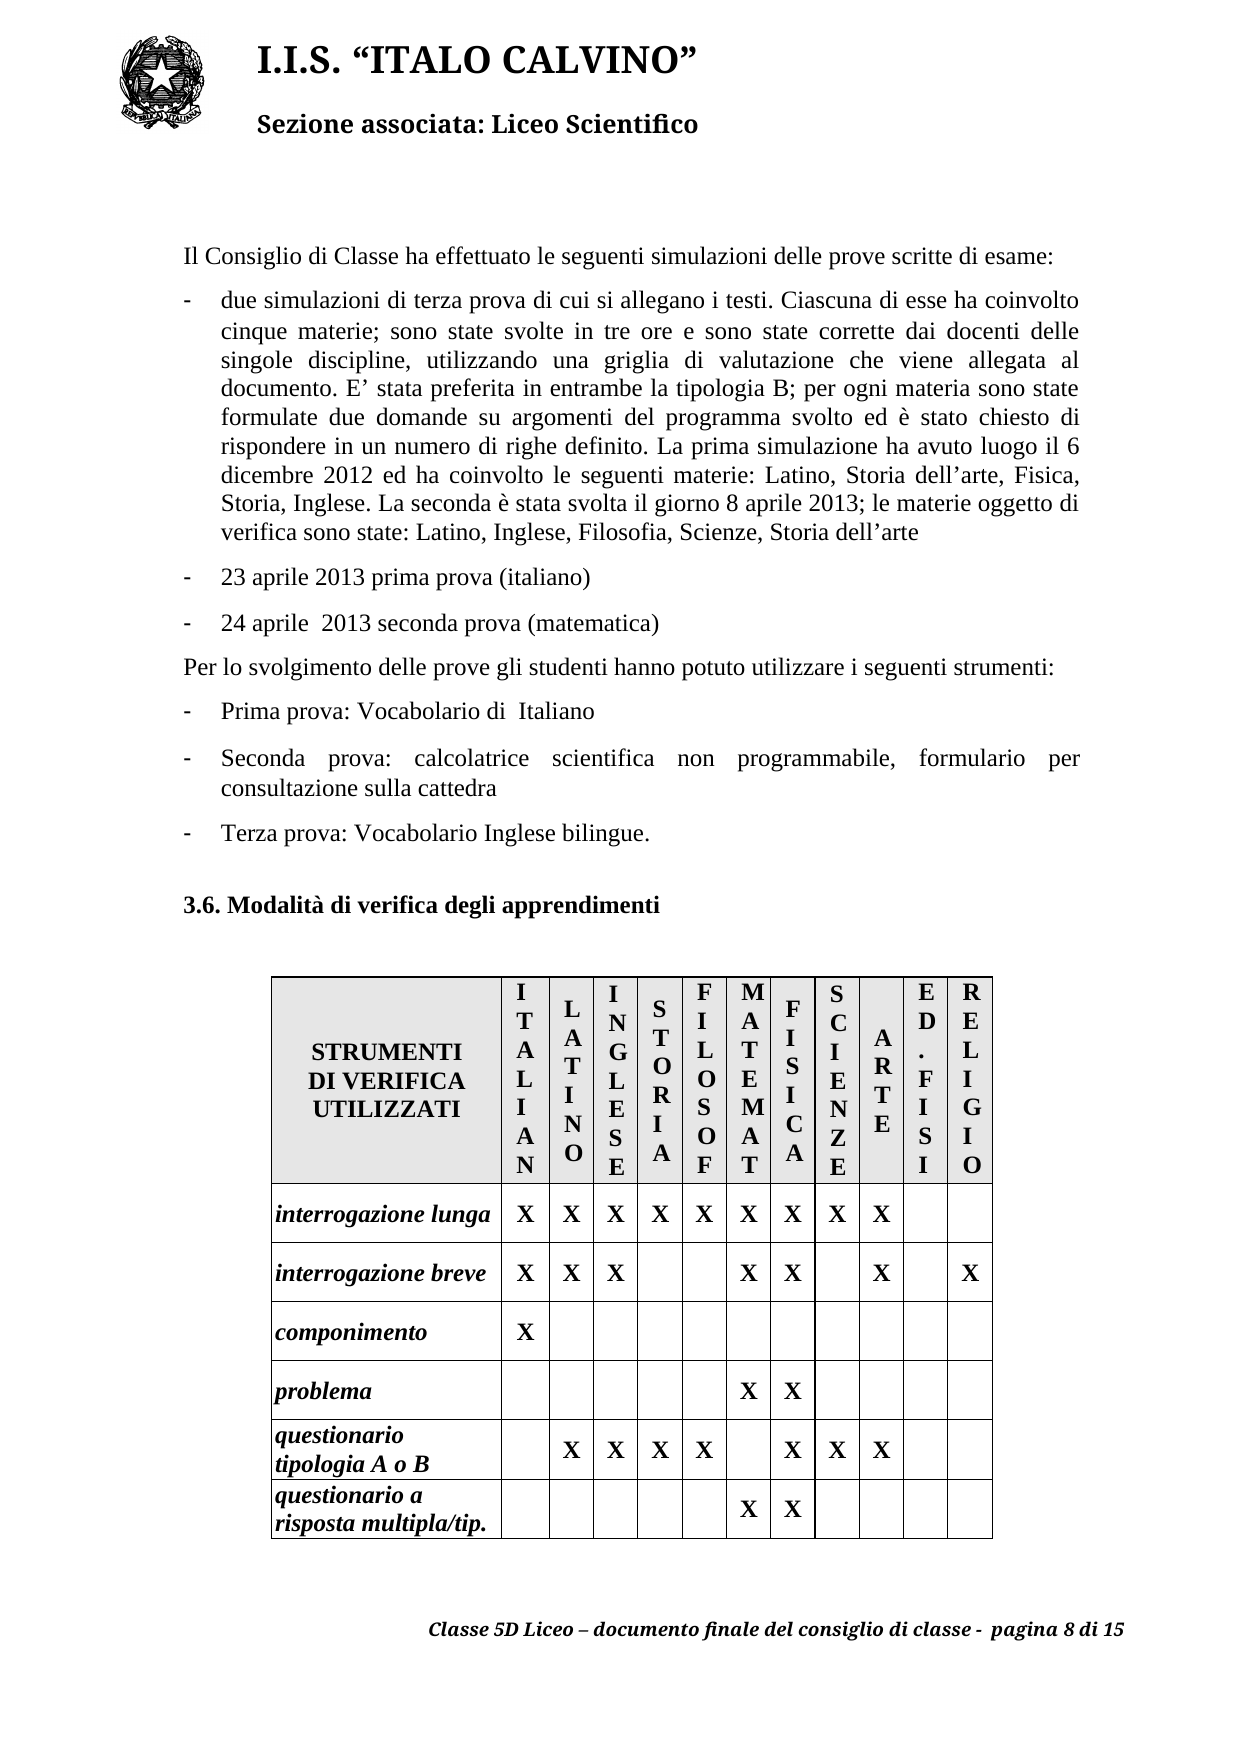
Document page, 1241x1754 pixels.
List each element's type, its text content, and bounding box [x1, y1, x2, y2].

table_cell [904, 1243, 947, 1301]
table_cell [502, 1480, 549, 1537]
table_header MATEMATICA [727, 978, 770, 1183]
table_cell X [860, 1243, 903, 1301]
table_cell [816, 1480, 859, 1537]
table_cell X [550, 1420, 593, 1478]
table_cell [904, 1184, 947, 1242]
table_cell [550, 1302, 593, 1360]
table_cell [638, 1480, 682, 1537]
table_header ED. FISICA [904, 978, 947, 1183]
table_cell [948, 1361, 992, 1419]
table_cell [683, 1361, 726, 1419]
table_cell questionario tipologia A o B [272, 1420, 501, 1478]
text Il Consiglio di Classe ha effettuato le seguenti simulazioni delle prove scritte di esame: [183, 241, 1081, 269]
table_cell X [771, 1480, 814, 1537]
table_cell [727, 1302, 770, 1360]
table_cell [816, 1302, 859, 1360]
table_cell [860, 1361, 903, 1419]
table_cell X [502, 1243, 549, 1301]
table_cell [683, 1302, 726, 1360]
table_cell [948, 1420, 992, 1478]
table_cell X [638, 1184, 682, 1242]
table_cell X [771, 1184, 814, 1242]
table_header ITALIANO [502, 978, 549, 1183]
table_cell [727, 1420, 770, 1478]
table_cell [948, 1302, 992, 1360]
table_header INGLESE [594, 978, 637, 1183]
table_cell X [816, 1420, 859, 1478]
table_header FISICA [771, 978, 814, 1183]
table_cell X [727, 1243, 770, 1301]
list Prima prova: Vocabolario di Italiano [183, 693, 1081, 727]
table_cell X [816, 1184, 859, 1242]
table_cell [860, 1480, 903, 1537]
table_cell [502, 1361, 549, 1419]
table_cell X [727, 1184, 770, 1242]
table_header SCIENZE [816, 978, 859, 1183]
table_cell interrogazione lunga [272, 1184, 501, 1242]
table_cell X [502, 1184, 549, 1242]
table_header FILOSOFIA [683, 978, 726, 1183]
table_cell X [727, 1361, 770, 1419]
table_header STRUMENTI DI VERIFICA UTILIZZATI [272, 978, 501, 1183]
table_cell componimento [272, 1302, 501, 1360]
list 23 aprile 2013 prima prova (italiano) [183, 558, 1081, 593]
table_cell X [594, 1184, 637, 1242]
table_header LATINO [550, 978, 593, 1183]
table_cell [948, 1480, 992, 1537]
table_cell [904, 1361, 947, 1419]
table_header RELIGIONE [948, 978, 992, 1183]
list due simulazioni di terza prova di cui si allegano i testi. Ciascuna di esse ha coinvolto cinque materie; sono state svolte in tre ore e sono state corrette dai docenti delle singole discipline, utilizzando una griglia di valutazione che viene allegata al documento. E’ stata preferita in entrambe la tipologia B; per ogni materia sono state formulate due domande su argomenti del programma svolto ed è stato chiesto di rispondere in un numero di righe definito. La prima simulazione ha avuto luogo il 6 dicembre 2012 ed ha coinvolto le seguenti materie: Latino, Storia dell’arte, Fisica, Storia, Inglese. La seconda è stata svolta il giorno 8 aprile 2013; le materie oggetto di verifica sono state: Latino, Inglese, Filosofia, Scienze, Storia dell’arte [183, 282, 1081, 546]
table_header ARTE [860, 978, 903, 1183]
table_cell X [860, 1184, 903, 1242]
table_cell [594, 1302, 637, 1360]
list Seconda prova: calcolatrice scientifica non programmabile, formulario per consultazione sulla cattedra [183, 739, 1081, 802]
table_cell X [771, 1420, 814, 1478]
table_cell [860, 1302, 903, 1360]
table_cell X [683, 1420, 726, 1478]
table_cell X [594, 1243, 637, 1301]
table_cell [502, 1420, 549, 1478]
table_cell questionario a risposta multipla/tip. [272, 1480, 501, 1537]
table_cell [816, 1361, 859, 1419]
list 24 aprile 2013 seconda prova (matematica) [183, 605, 1081, 639]
table_cell X [502, 1302, 549, 1360]
table_cell X [550, 1184, 593, 1242]
table_cell [948, 1184, 992, 1242]
table_cell interrogazione breve [272, 1243, 501, 1301]
table_cell X [771, 1243, 814, 1301]
table_header STORIA [638, 978, 682, 1183]
list Terza prova: Vocabolario Inglese bilingue. [183, 815, 1081, 849]
table_cell problema [272, 1361, 501, 1419]
table_cell X [771, 1361, 814, 1419]
table_cell X [594, 1420, 637, 1478]
table_cell [904, 1420, 947, 1478]
subtitle 3.6. Modalità di verifica degli apprendimenti [183, 890, 1081, 919]
table_cell X [860, 1420, 903, 1478]
table_cell [550, 1480, 593, 1537]
table_cell [816, 1243, 859, 1301]
text Per lo svolgimento delle prove gli studenti hanno potuto utilizzare i seguenti strumenti: [183, 652, 1081, 680]
table_cell [904, 1480, 947, 1537]
table_cell X [638, 1420, 682, 1478]
table_cell [683, 1243, 726, 1301]
table_cell [683, 1480, 726, 1537]
table_cell [638, 1361, 682, 1419]
table_cell [904, 1302, 947, 1360]
table_cell [594, 1480, 637, 1537]
table_cell X [727, 1480, 770, 1537]
table_cell X [550, 1243, 593, 1301]
table_cell [594, 1361, 637, 1419]
table_cell X [683, 1184, 726, 1242]
table_cell [638, 1302, 682, 1360]
table_cell [771, 1302, 814, 1360]
table_cell X [948, 1243, 992, 1301]
table_cell [638, 1243, 682, 1301]
table_cell [550, 1361, 593, 1419]
